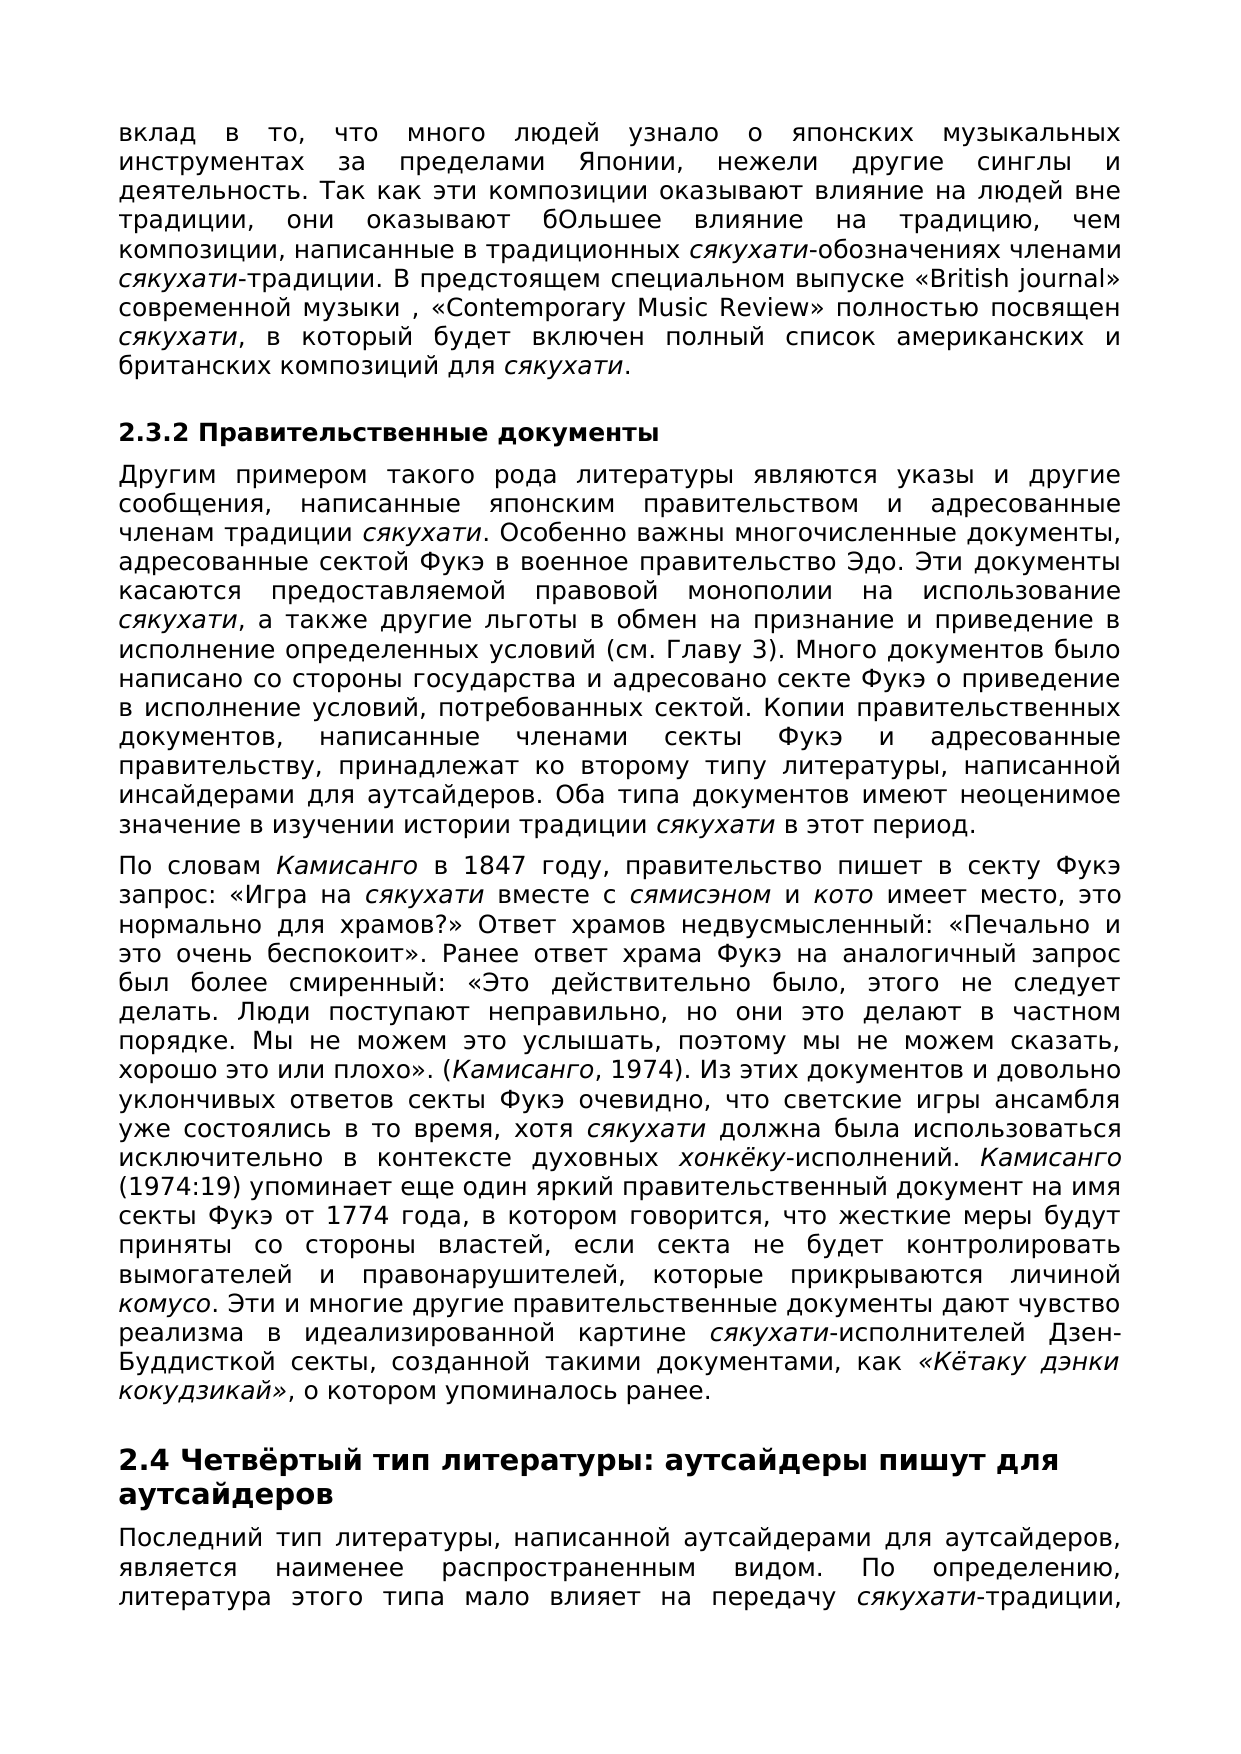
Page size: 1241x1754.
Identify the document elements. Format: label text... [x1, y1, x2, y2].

subtitle 2.3.2 Правительственные документы [118, 418, 1122, 447]
text вклад в то, что много людей узнало о японских музыкальных инструментах за пределами Японии, нежели другие синглы и деятельность. Так как эти композиции оказывают влияние на людей вне традиции, они оказывают бОльшее влияние на традицию, чем композиции, написанные в традиционных сякухати-обозначениях членами сякухати-традиции. В предстоящем специальном выпуске «British journal» современной музыки , «Contemporary Music Review» полностью посвящен сякухати, в который будет включен полный список американских и британских композиций для сякухати. [118, 118, 1122, 381]
subtitle 2.4 Четвёртый тип литературы: аутсайдеры пишут для аутсайдеров [118, 1443, 1122, 1511]
text Последний тип литературы, написанной аутсайдерами для аутсайдеров, является наименее распространенным видом. По определению, литература этого типа мало влияет на передачу сякухати-традиции, [118, 1523, 1122, 1611]
text Другим примером такого рода литературы являются указы и другие сообщения, написанные японским правительством и адресованные членам традиции сякухати. Особенно важны многочисленные документы, адресованные сектой Фукэ в военное правительство Эдо. Эти документы касаются предоставляемой правовой монополии на использование сякухати, а также другие льготы в обмен на признание и приведение в исполнение определенных условий (см. Главу 3). Много документов было написано со стороны государства и адресовано секте Фукэ о приведение в исполнение условий, потребованных сектой. Копии правительственных документов, написанные членами секты Фукэ и адресованные правительству, принадлежат ко второму типу литературы, написанной инсайдерами для аутсайдеров. Оба типа документов имеют неоценимое значение в изучении истории традиции сякухати в этот период. [118, 460, 1122, 839]
text По словам Камисанго в 1847 году, правительство пишет в секту Фукэ запрос: «Игра на сякухати вместе с сямисэном и кото имеет место, это нормально для храмов?» Ответ храмов недвусмысленный: «Печально и это очень беспокоит». Ранее ответ храма Фукэ на аналогичный запрос был более смиренный: «Это действительно было, этого не следует делать. Люди поступают неправильно, но они это делают в частном порядке. Мы не можем это услышать, поэтому мы не можем сказать, хорошо это или плохо». (Камисанго, 1974). Из этих документов и довольно уклончивых ответов секты Фукэ очевидно, что светские игры ансамбля уже состоялись в то время, хотя сякухати должна была использоваться исключительно в контексте духовных хонкёку-исполнений. Камисанго (1974:19) упоминает еще один яркий правительственный документ на имя секты Фукэ от 1774 года, в котором говорится, что жесткие меры будут приняты со стороны властей, если секта не будет контролировать вымогателей и правонарушителей, которые прикрываются личиной комусо. Эти и многие другие правительственные документы дают чувство реализма в идеализированной картине сякухати-исполнителей Дзен-Буддисткой секты, созданной такими документами, как «Кётаку дэнки кокудзикай», о котором упоминалось ранее. [118, 851, 1122, 1406]
